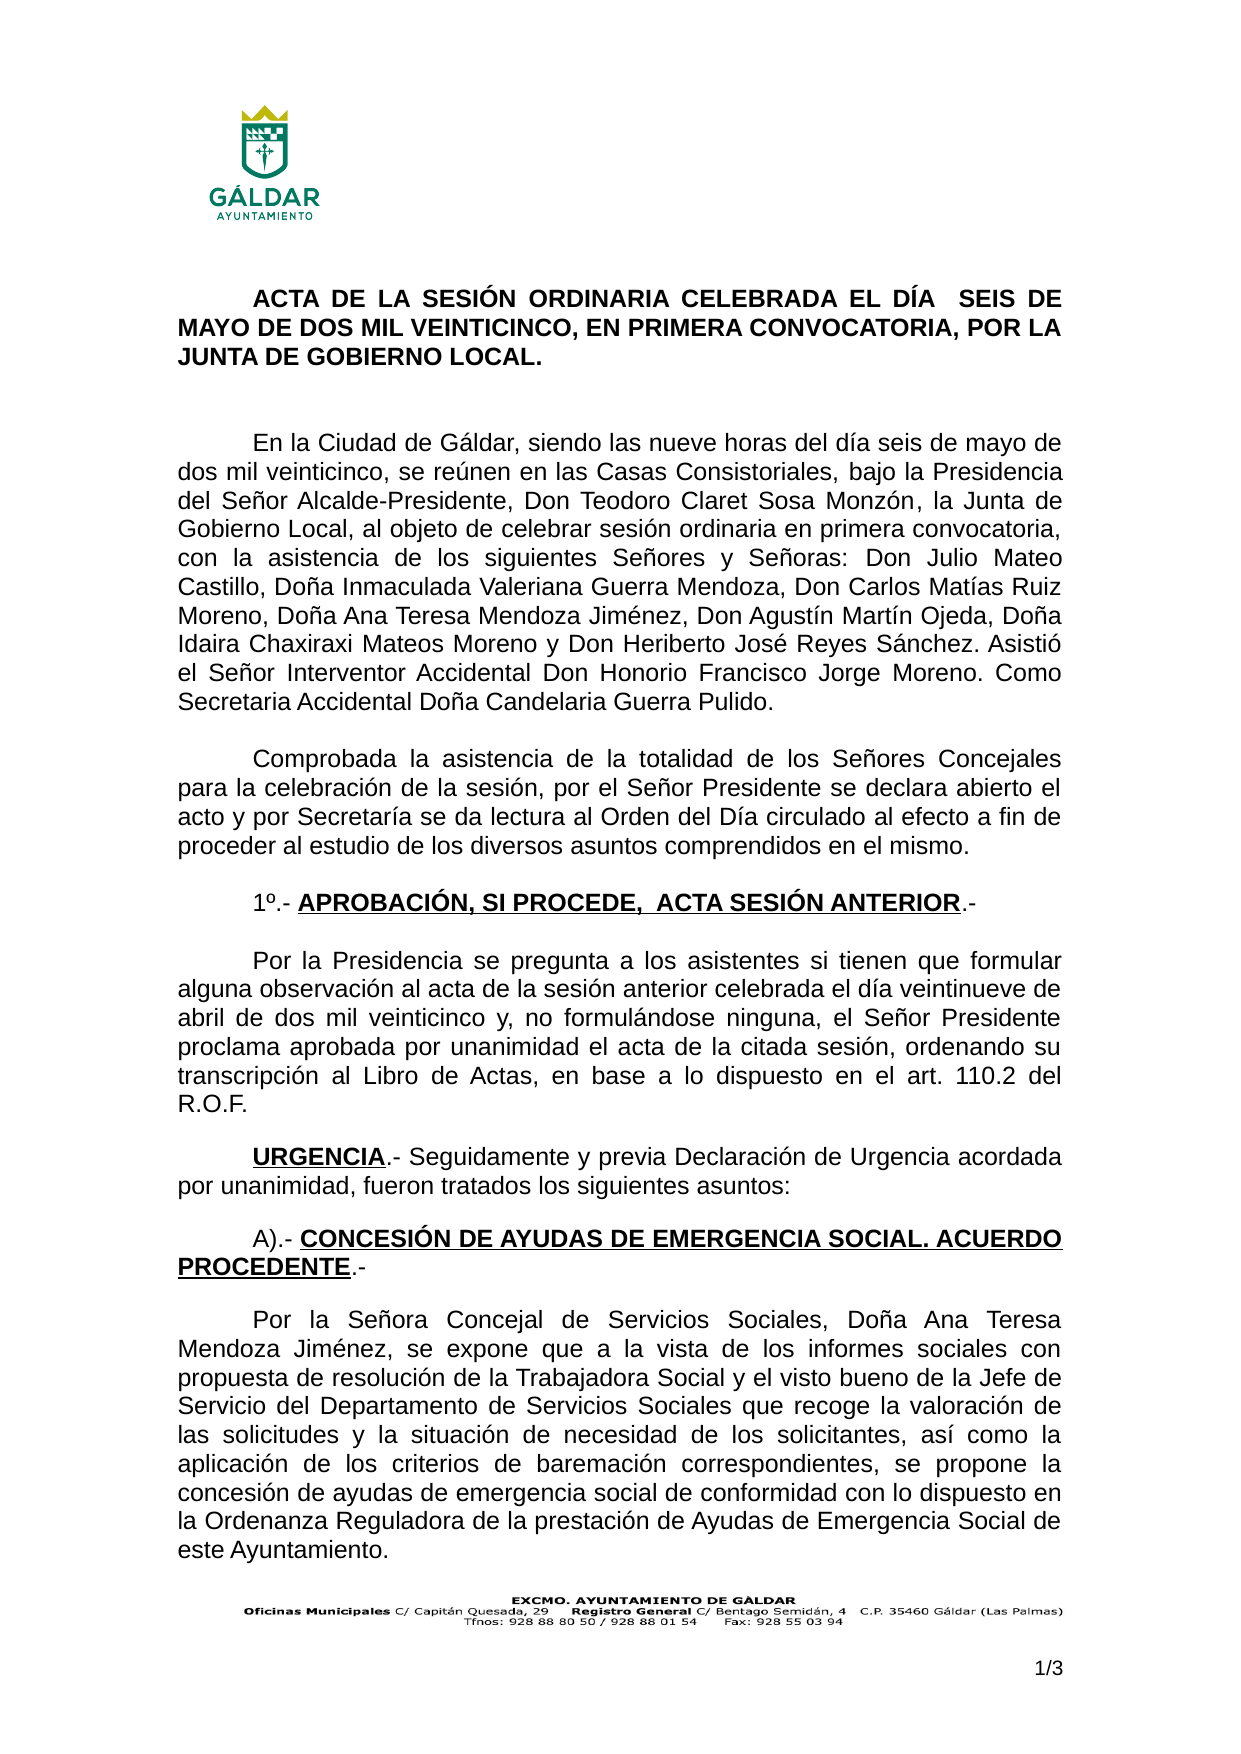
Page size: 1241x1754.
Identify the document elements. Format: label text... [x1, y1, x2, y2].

picture [261, 1596, 1058, 1626]
text Por la Presidencia se pregunta a los asistentes si tienen que formular alguna observación al acta de la sesión anterior celebrada el día veintinueve de abril de dos mil veinticinco y, no formulándose ninguna, el Señor Presidente proclama aprobada por unanimidad el acta de la citada sesión, ordenando su transcripción al Libro de Actas, en base a lo dispuesto en el art. 110.2 del R.O.F. [177, 946, 1063, 1118]
text En la Ciudad de Gáldar, siendo las nueve horas del día seis de mayo de dos mil veinticinco, se reúnen en las Casas Consistoriales, bajo la Presidencia del Señor Alcalde-Presidente, Don Teodoro Claret Sosa Monzón, la Junta de Gobierno Local, al objeto de celebrar sesión ordinaria en primera convocatoria, con la asistencia de los siguientes Señores y Señoras: Don Julio Mateo Castillo, Doña Inmaculada Valeriana Guerra Mendoza, Don Carlos Matías Ruiz Moreno, Doña Ana Teresa Mendoza Jiménez, Don Agustín Martín Ojeda, Doña Idaira Chaxiraxi Mateos Moreno y Don Heriberto José Reyes Sánchez. Asistió el Señor Interventor Accidental Don Honorio Francisco Jorge Moreno. Como Secretaria Accidental Doña Candelaria Guerra Pulido. [177, 428, 1063, 716]
text ACTA DE LA SESIÓN ORDINARIA CELEBRADA EL DÍA SEIS DE MAYO DE DOS MIL VEINTICINCO, EN PRIMERA CONVOCATORIA, POR LA JUNTA DE GOBIERNO LOCAL. [177, 284, 1063, 371]
text 1º.- APROBACIÓN, SI PROCEDE, ACTA SESIÓN ANTERIOR.- [177, 888, 1063, 917]
text URGENCIA.- Seguidamente y previa Declaración de Urgencia acordada por unanimidad, fueron tratados los siguientes asuntos: [177, 1142, 1063, 1200]
text Comprobada la asistencia de la totalidad de los Señores Concejales para la celebración de la sesión, por el Señor Presidente se declara abierto el acto y por Secretaría se da lectura al Orden del Día circulado al efecto a fin de proceder al estudio de los diversos asuntos comprendidos en el mismo. [177, 744, 1063, 859]
text Por la Señora Concejal de Servicios Sociales, Doña Ana Teresa Mendoza Jiménez, se expone que a la vista de los informes sociales con propuesta de resolución de la Trabajadora Social y el visto bueno de la Jefe de Servicio del Departamento de Servicios Sociales que recoge la valoración de las solicitudes y la situación de necesidad de los solicitantes, así como la aplicación de los criterios de baremación correspondientes, se propone la concesión de ayudas de emergencia social de conformidad con lo dispuesto en la Ordenanza Reguladora de la prestación de Ayudas de Emergencia Social de este Ayuntamiento. [177, 1305, 1063, 1564]
text A).- CONCESIÓN DE AYUDAS DE EMERGENCIA SOCIAL. ACUERDO PROCEDENTE.- [177, 1224, 1063, 1281]
picture [188, 76, 340, 256]
